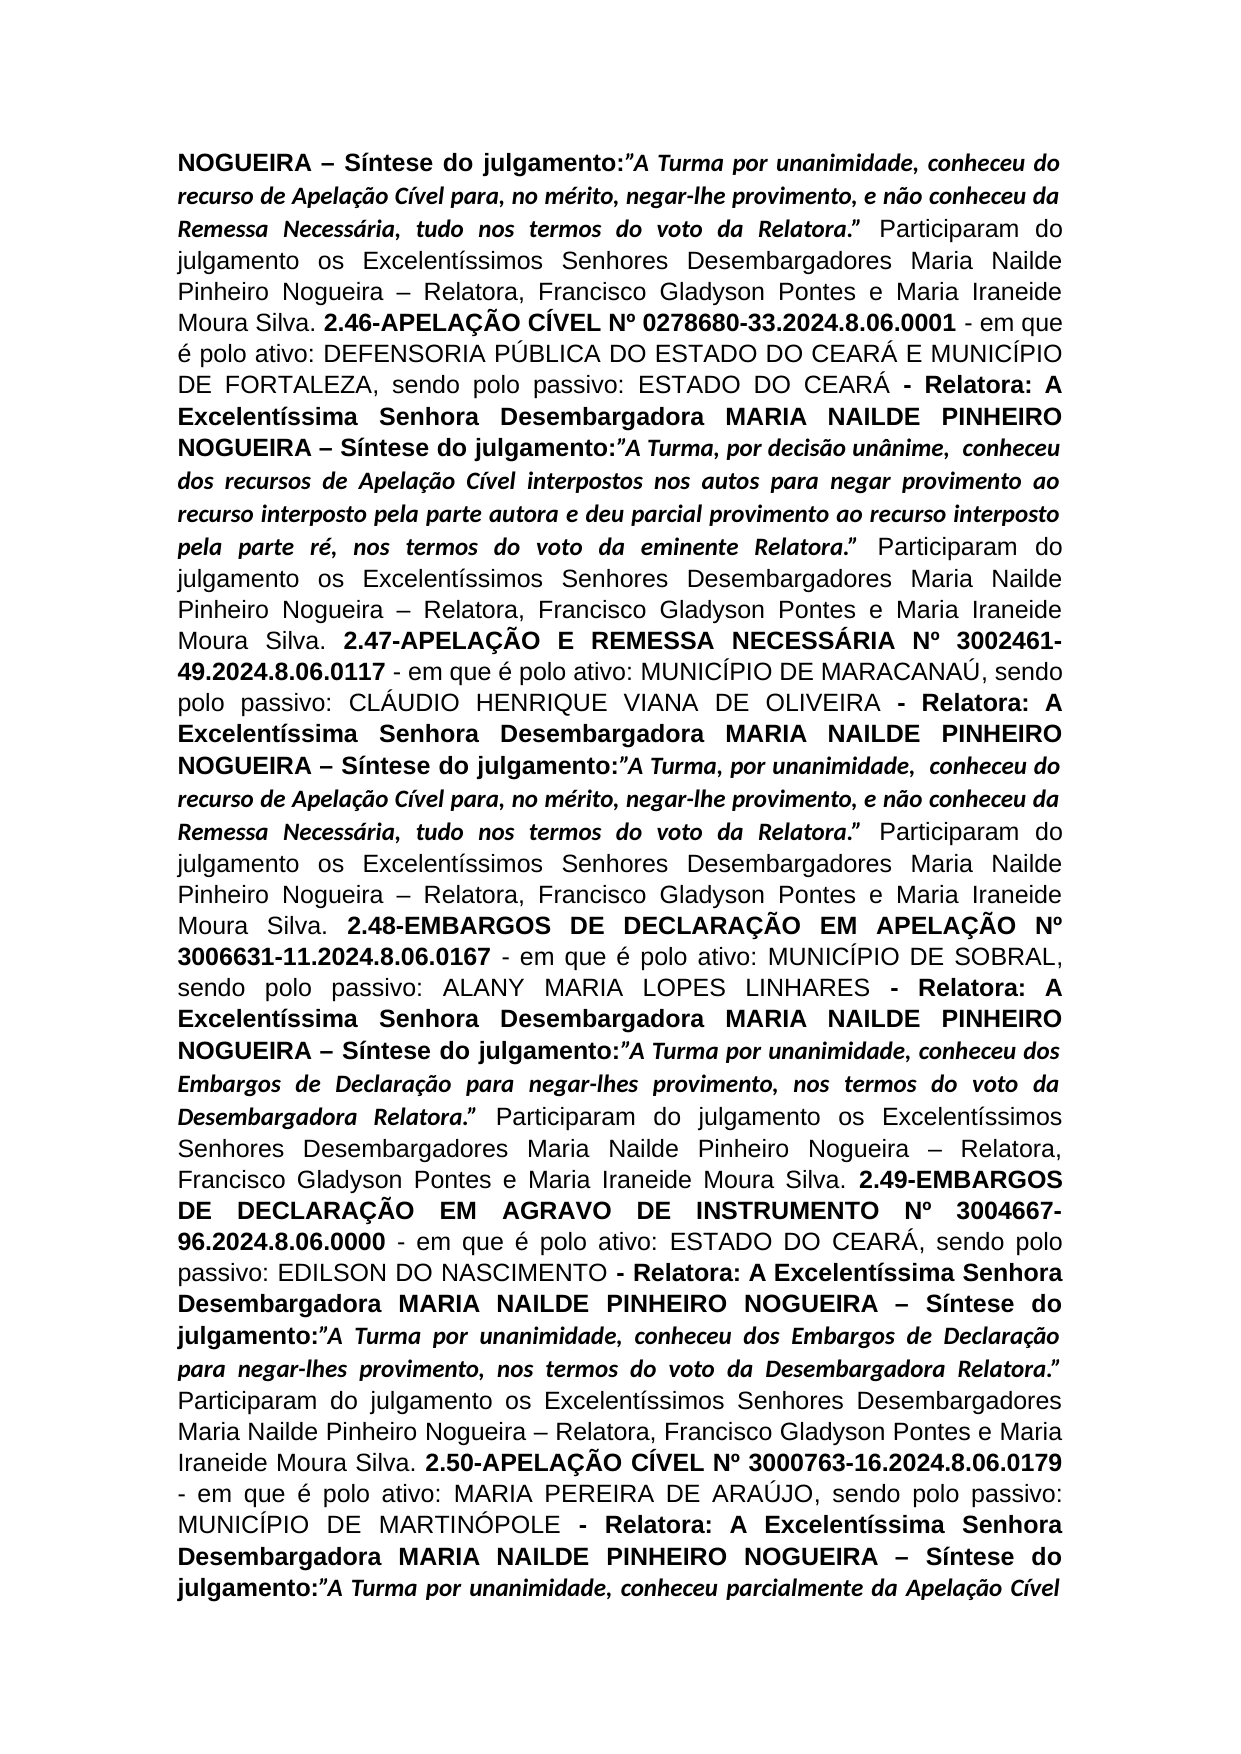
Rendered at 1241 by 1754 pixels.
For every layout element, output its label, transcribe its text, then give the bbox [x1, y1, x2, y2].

text NOGUEIRA – Síntese do julgamento:”A Turma por unanimidade, conheceu do recurso de Apelação Cível para, no mérito, negar-lhe provimento, e não conheceu da Remessa Necessária, tudo nos termos do voto da Relatora.” Participaram do julgamento os Excelentíssimos Senhores Desembargadores Maria Nailde Pinheiro Nogueira – Relatora, Francisco Gladyson Pontes e Maria Iraneide Moura Silva. 2.46-APELAÇÃO CÍVEL Nº 0278680-33.2024.8.06.0001 - em que é polo ativo: DEFENSORIA PÚBLICA DO ESTADO DO CEARÁ E MUNICÍPIO DE FORTALEZA, sendo polo passivo: ESTADO DO CEARÁ - Relatora: A Excelentíssima Senhora Desembargadora MARIA NAILDE PINHEIRO NOGUEIRA – Síntese do julgamento:”A Turma, por decisão unânime, conheceu dos recursos de Apelação Cível interpostos nos autos para negar provimento ao recurso interposto pela parte autora e deu parcial provimento ao recurso interposto pela parte ré, nos termos do voto da eminente Relatora.” Participaram do julgamento os Excelentíssimos Senhores Desembargadores Maria Nailde Pinheiro Nogueira – Relatora, Francisco Gladyson Pontes e Maria Iraneide Moura Silva. 2.47-APELAÇÃO E REMESSA NECESSÁRIA Nº 3002461-49.2024.8.06.0117 - em que é polo ativo: MUNICÍPIO DE MARACANAÚ, sendo polo passivo: CLÁUDIO HENRIQUE VIANA DE OLIVEIRA - Relatora: A Excelentíssima Senhora Desembargadora MARIA NAILDE PINHEIRO NOGUEIRA – Síntese do julgamento:”A Turma, por unanimidade, conheceu do recurso de Apelação Cível para, no mérito, negar-lhe provimento, e não conheceu da Remessa Necessária, tudo nos termos do voto da Relatora.” Participaram do julgamento os Excelentíssimos Senhores Desembargadores Maria Nailde Pinheiro Nogueira – Relatora, Francisco Gladyson Pontes e Maria Iraneide Moura Silva. 2.48-EMBARGOS DE DECLARAÇÃO EM APELAÇÃO Nº 3006631-11.2024.8.06.0167 - em que é polo ativo: MUNICÍPIO DE SOBRAL, sendo polo passivo: ALANY MARIA LOPES LINHARES - Relatora: A Excelentíssima Senhora Desembargadora MARIA NAILDE PINHEIRO NOGUEIRA – Síntese do julgamento:”A Turma por unanimidade, conheceu dos Embargos de Declaração para negar-lhes provimento, nos termos do voto da Desembargadora Relatora.” Participaram do julgamento os Excelentíssimos Senhores Desembargadores Maria Nailde Pinheiro Nogueira – Relatora, Francisco Gladyson Pontes e Maria Iraneide Moura Silva. 2.49-EMBARGOS DE DECLARAÇÃO EM AGRAVO DE INSTRUMENTO Nº 3004667-96.2024.8.06.0000 - em que é polo ativo: ESTADO DO CEARÁ, sendo polo passivo: EDILSON DO NASCIMENTO - Relatora: A Excelentíssima Senhora Desembargadora MARIA NAILDE PINHEIRO NOGUEIRA – Síntese do julgamento:”A Turma por unanimidade, conheceu dos Embargos de Declaração para negar-lhes provimento, nos termos do voto da Desembargadora Relatora.” Participaram do julgamento os Excelentíssimos Senhores Desembargadores Maria Nailde Pinheiro Nogueira – Relatora, Francisco Gladyson Pontes e Maria Iraneide Moura Silva. 2.50-APELAÇÃO CÍVEL Nº 3000763-16.2024.8.06.0179 - em que é polo ativo: MARIA PEREIRA DE ARAÚJO, sendo polo passivo: MUNICÍPIO DE MARTINÓPOLE - Relatora: A Excelentíssima Senhora Desembargadora MARIA NAILDE PINHEIRO NOGUEIRA – Síntese do julgamento:”A Turma por unanimidade, conheceu parcialmente da Apelação Cível [177, 148, 1063, 1603]
